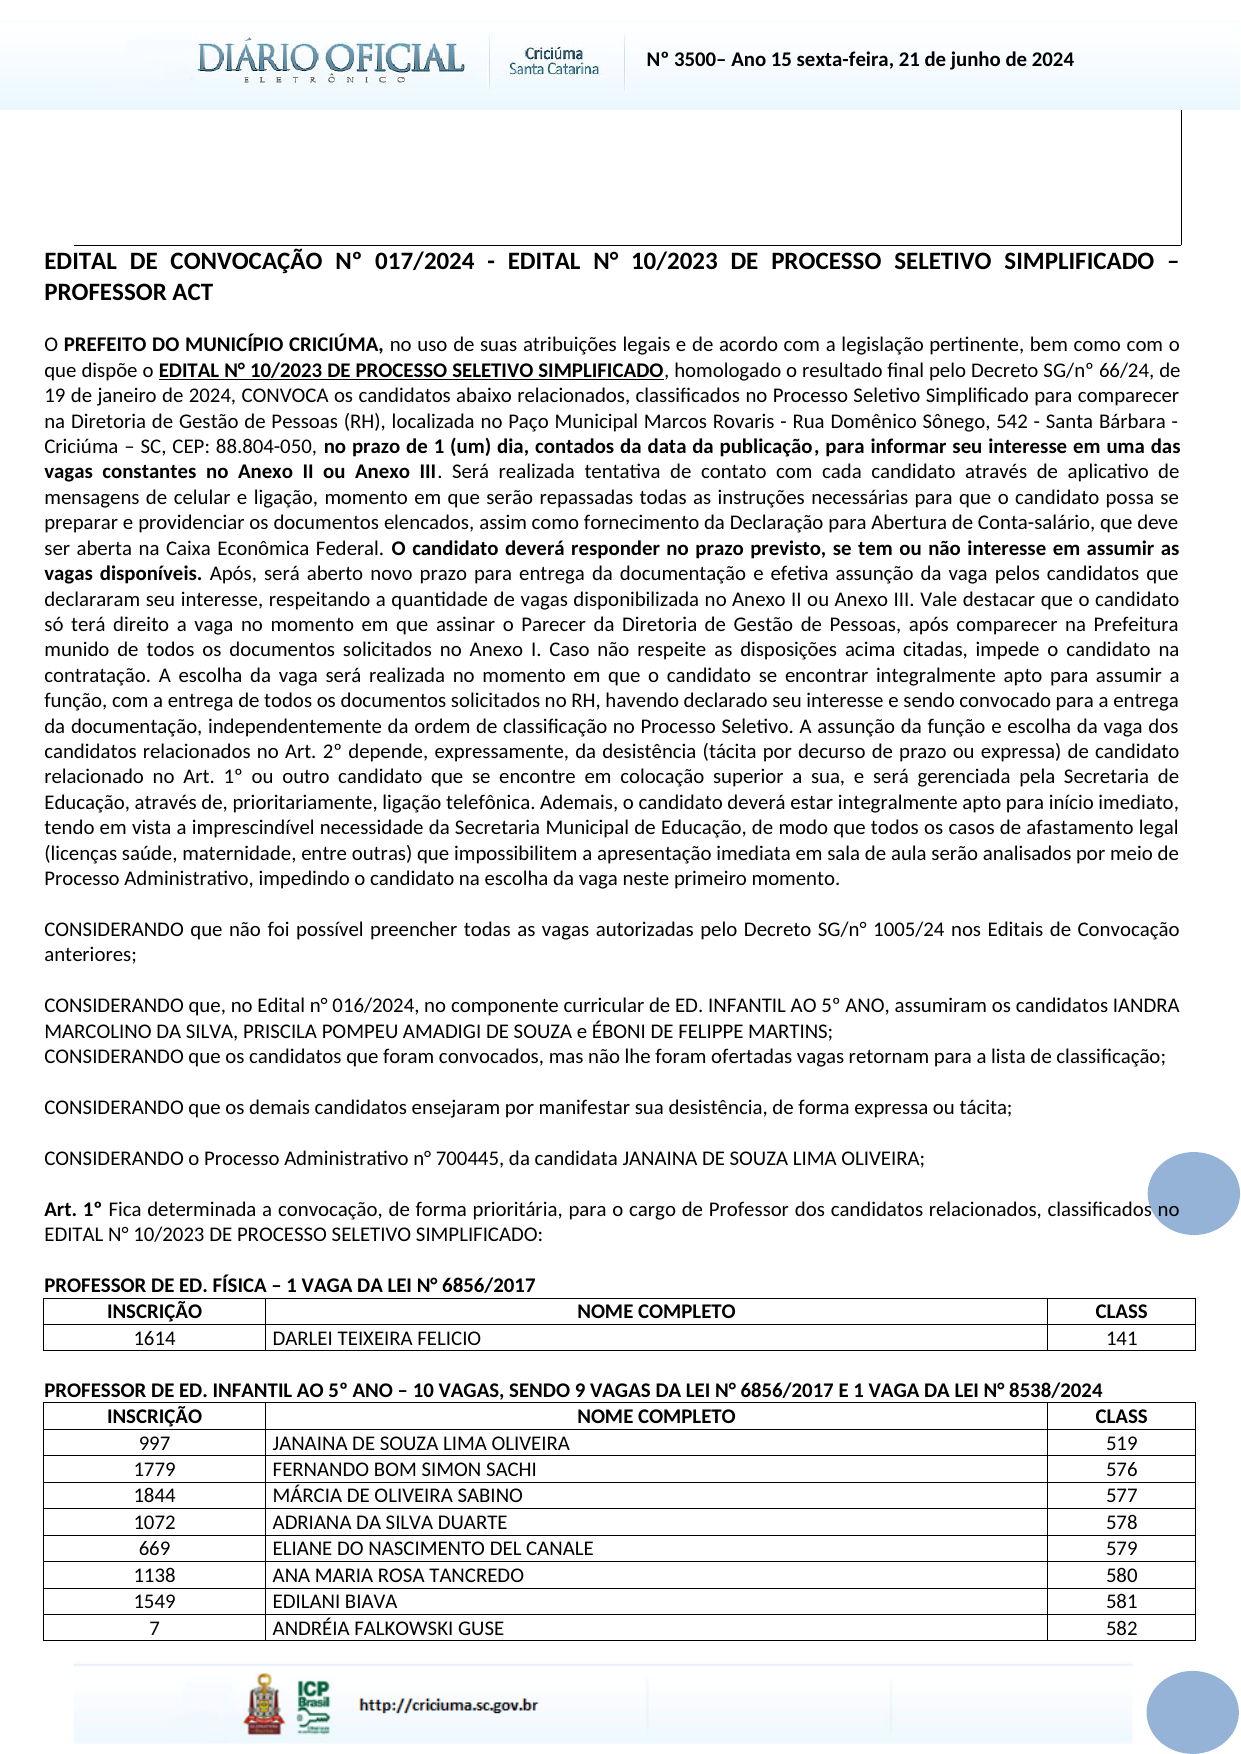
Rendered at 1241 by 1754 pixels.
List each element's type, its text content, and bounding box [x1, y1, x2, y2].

text CONSIDERANDO que os candidatos que foram convocados, mas não lhe foram ofertadas vagas retornam para a lista de classificação; [44, 1043, 1181, 1069]
table_cell 1844 [44, 1483, 265, 1508]
table_cell 1779 [44, 1456, 265, 1482]
table_header NOME COMPLETO [266, 1299, 1047, 1324]
table_cell ANDRÉIA FALKOWSKI GUSE [266, 1615, 1047, 1640]
table_cell 7 [44, 1615, 265, 1640]
table_cell 582 [1048, 1615, 1195, 1640]
table_header INSCRIÇÃO [44, 1403, 265, 1429]
table_cell MÁRCIA DE OLIVEIRA SABINO [266, 1483, 1047, 1508]
text CONSIDERANDO que os demais candidatos ensejaram por manifestar sua desistência, de forma expressa ou tácita; [44, 1094, 1181, 1119]
text PROFESSOR DE ED. INFANTIL AO 5º ANO – 10 VAGAS, SENDO 9 VAGAS DA LEI N° 6856/2017 E 1 VAGA DA LEI N° 8538/2024 [44, 1377, 1181, 1402]
table_cell 577 [1048, 1483, 1195, 1508]
table_cell 1138 [44, 1562, 265, 1587]
text CONSIDERANDO que, no Edital n° 016/2024, no componente curricular de ED. INFANTIL AO 5º ANO, assumiram os candidatos IANDRA MARCOLINO DA SILVA, PRISCILA POMPEU AMADIGI DE SOUZA e ÉBONI DE FELIPPE MARTINS; [44, 992, 1181, 1043]
table_cell 578 [1048, 1509, 1195, 1534]
table_cell JANAINA DE SOUZA LIMA OLIVEIRA [266, 1430, 1047, 1455]
table_header CLASS [1048, 1403, 1195, 1429]
table_header INSCRIÇÃO [44, 1299, 265, 1324]
table_cell 997 [44, 1430, 265, 1455]
table_cell DARLEI TEIXEIRA FELICIO [266, 1325, 1047, 1350]
table_cell ELIANE DO NASCIMENTO DEL CANALE [266, 1536, 1047, 1561]
table_cell 141 [1048, 1325, 1195, 1350]
text Art. 1º Fica determinada a convocação, de forma prioritária, para o cargo de Professor dos candidatos relacionados, classificados no EDITAL N° 10/2023 DE PROCESSO SELETIVO SIMPLIFICADO: [44, 1196, 1181, 1247]
table_cell 579 [1048, 1536, 1195, 1561]
table_cell ANA MARIA ROSA TANCREDO [266, 1562, 1047, 1587]
table_cell 519 [1048, 1430, 1195, 1455]
table_header CLASS [1048, 1299, 1195, 1324]
table_cell 1614 [44, 1325, 265, 1350]
table_cell 581 [1048, 1589, 1195, 1614]
text CONSIDERANDO o Processo Administrativo n° 700445, da candidata JANAINA DE SOUZA LIMA OLIVEIRA; [44, 1145, 1181, 1170]
table_cell 1072 [44, 1509, 265, 1534]
table_cell ADRIANA DA SILVA DUARTE [266, 1509, 1047, 1534]
table_cell FERNANDO BOM SIMON SACHI [266, 1456, 1047, 1482]
table_header NOME COMPLETO [266, 1403, 1047, 1429]
table_cell 1549 [44, 1589, 265, 1614]
table_cell EDILANI BIAVA [266, 1589, 1047, 1614]
table_cell 576 [1048, 1456, 1195, 1482]
text O PREFEITO DO MUNICÍPIO CRICIÚMA, no uso de suas atribuições legais e de acordo com a legislação pertinente, bem como com o que dispõe o EDITAL N° 10/2023 DE PROCESSO SELETIVO SIMPLIFICADO, homologado o resultado final pelo Decreto SG/nº 66/24, de 19 de janeiro de 2024, CONVOCA os candidatos abaixo relacionados, classificados no Processo Seletivo Simplificado para comparecer na Diretoria de Gestão de Pessoas (RH), localizada no Paço Municipal Marcos Rovaris - Rua Domênico Sônego, 542 - Santa Bárbara - Criciúma – SC, CEP: 88.804-050, no prazo de 1 (um) dia, contados da data da publicação, para informar seu interesse em uma das vagas constantes no Anexo II ou Anexo III. Será realizada tentativa de contato com cada candidato através de aplicativo de mensagens de celular e ligação, momento em que serão repassadas todas as instruções necessárias para que o candidato possa se preparar e providenciar os documentos elencados, assim como fornecimento da Declaração para Abertura de Conta-salário, que deve ser aberta na Caixa Econômica Federal. O candidato deverá responder no prazo previsto, se tem ou não interesse em assumir as vagas disponíveis. Após, será aberto novo prazo para entrega da documentação e efetiva assunção da vaga pelos candidatos que declararam seu interesse, respeitando a quantidade de vagas disponibilizada no Anexo II ou Anexo III. Vale destacar que o candidato só terá direito a vaga no momento em que assinar o Parecer da Diretoria de Gestão de Pessoas, após comparecer na Prefeitura munido de todos os documentos solicitados no Anexo I. Caso não respeite as disposições acima citadas, impede o candidato na contratação. A escolha da vaga será realizada no momento em que o candidato se encontrar integralmente apto para assumir a função, com a entrega de todos os documentos solicitados no RH, havendo declarado seu interesse e sendo convocado para a entrega da documentação, independentemente da ordem de classificação no Processo Seletivo. A assunção da função e escolha da vaga dos candidatos relacionados no Art. 2º depende, expressamente, da desistência (tácita por decurso de prazo ou expressa) de candidato relacionado no Art. 1º ou outro candidato que se encontre em colocação superior a sua, e será gerenciada pela Secretaria de Educação, através de, prioritariamente, ligação telefônica. Ademais, o candidato deverá estar integralmente apto para início imediato, tendo em vista a imprescindível necessidade da Secretaria Municipal de Educação, de modo que todos os casos de afastamento legal (licenças saúde, maternidade, entre outras) que impossibilitem a apresentação imediata em sala de aula serão analisados por meio de Processo Administrativo, impedindo o candidato na escolha da vaga neste primeiro momento. [44, 332, 1181, 891]
table_cell 580 [1048, 1562, 1195, 1587]
text CONSIDERANDO que não foi possível preencher todas as vagas autorizadas pelo Decreto SG/n° 1005/24 nos Editais de Convocação anteriores; [44, 916, 1181, 967]
table_cell 669 [44, 1536, 265, 1561]
text PROFESSOR DE ED. FÍSICA – 1 VAGA DA LEI N° 6856/2017 [44, 1272, 1181, 1297]
text EDITAL DE CONVOCAÇÃO Nº 017/2024 - EDITAL N° 10/2023 DE PROCESSO SELETIVO SIMPLIFICADO – PROFESSOR ACT [44, 245, 1181, 306]
